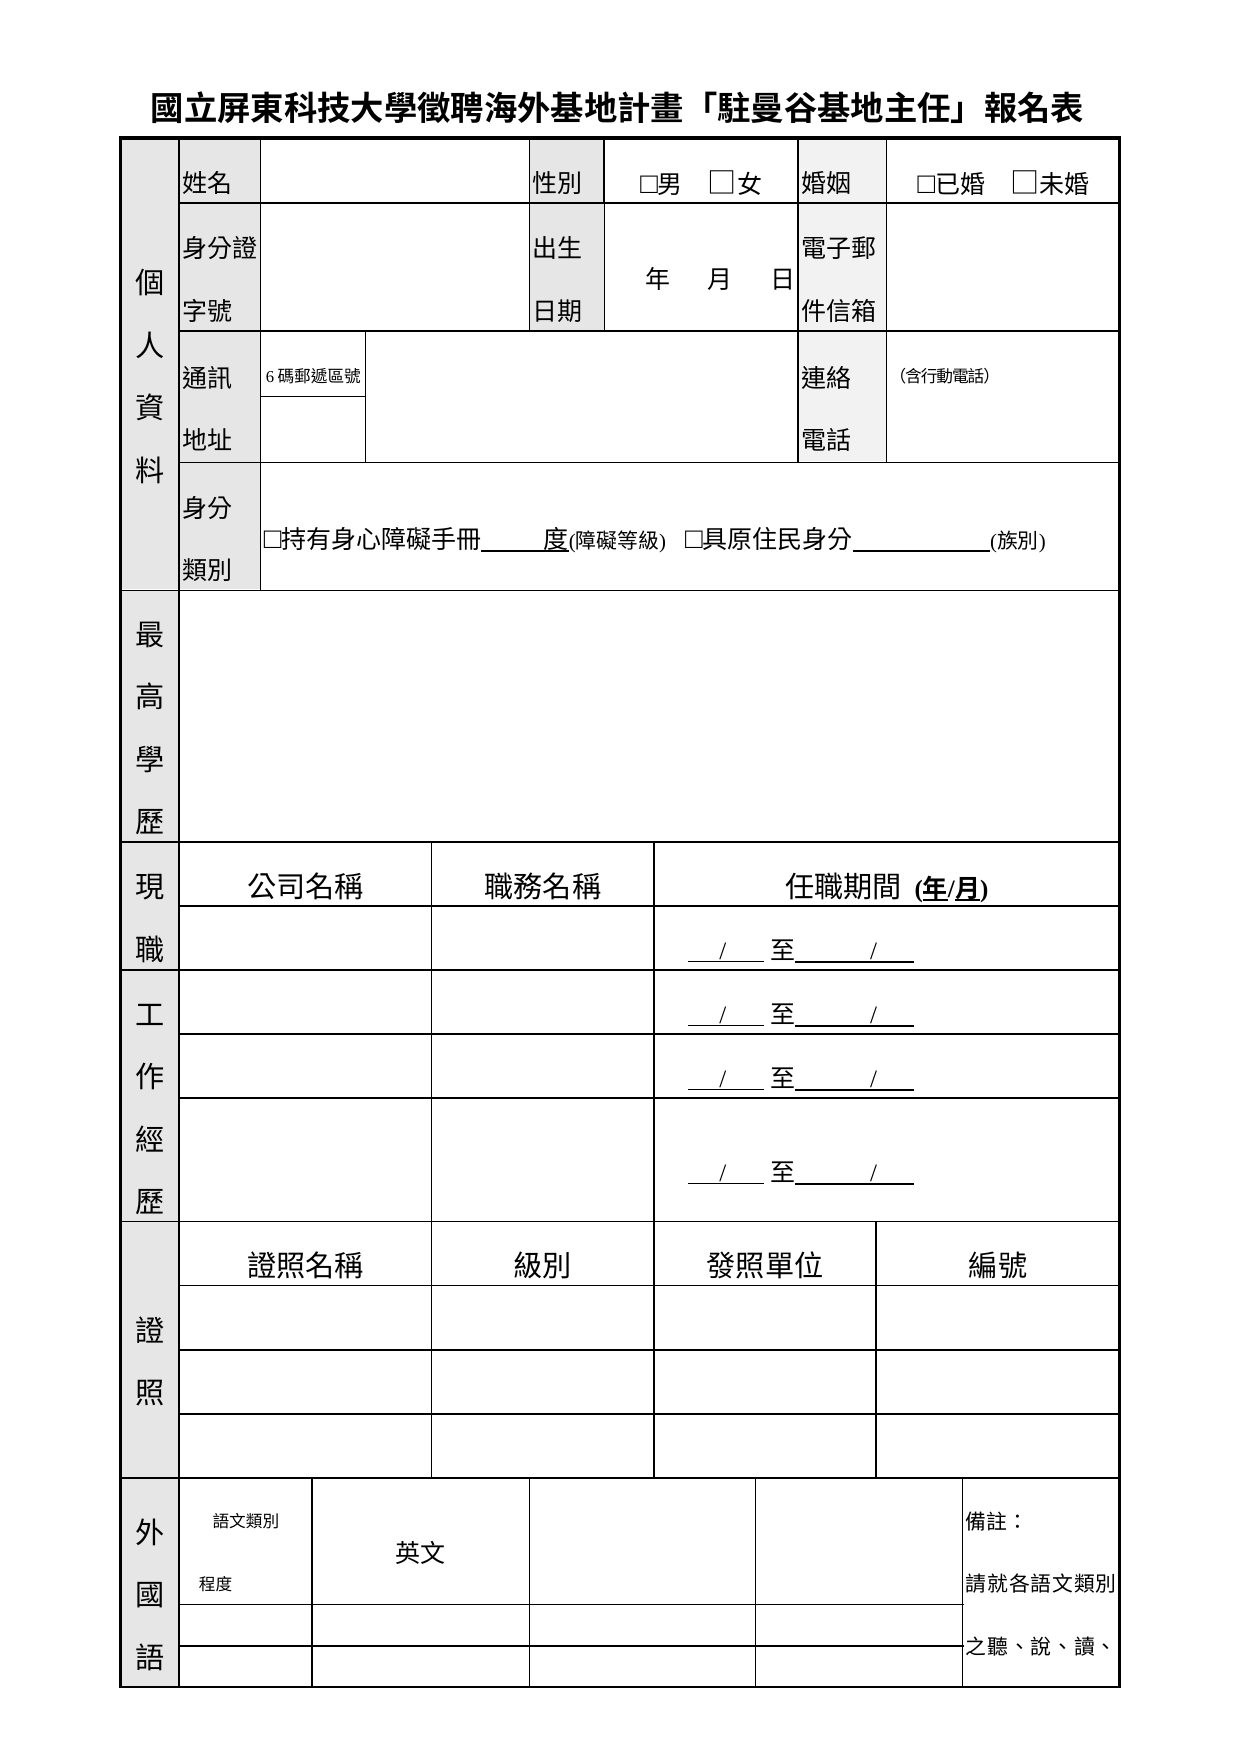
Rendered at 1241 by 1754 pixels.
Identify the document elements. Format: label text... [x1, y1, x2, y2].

table_cell [432, 1415, 653, 1477]
table_header 個人資料 [122, 140, 178, 589]
table_cell 發照單位 [655, 1222, 875, 1285]
table_cell 身分證字號 [180, 204, 260, 330]
table_header 婚姻 [799, 140, 886, 202]
table_cell 現職 [122, 843, 178, 969]
table_cell 6碼郵遞區號 [261, 332, 365, 396]
table_cell 語文類別 程度 [180, 1479, 311, 1603]
table_cell 最高學歷 [122, 591, 178, 841]
text 國立屏東科技大學徵聘海外基地計畫「駐曼谷基地主任」報名表 [89, 64, 1146, 127]
table_cell / 至 / [655, 1035, 1118, 1097]
table_cell 外國語 [122, 1479, 178, 1686]
table_cell [756, 1605, 962, 1645]
table_header [261, 140, 529, 202]
table_cell / 至 / [655, 907, 1118, 969]
table_cell [887, 204, 1118, 330]
table_cell 連絡 電話 [799, 332, 886, 461]
table_header □已婚 □未婚 [887, 140, 1118, 202]
table_cell [180, 1286, 431, 1349]
table_cell [180, 1647, 311, 1686]
table_cell [261, 397, 365, 461]
table_cell [432, 907, 653, 969]
table_header 性別 [530, 140, 603, 202]
table_header 姓名 [180, 140, 260, 202]
table_cell [655, 1351, 875, 1413]
table_cell 職務名稱 [432, 843, 653, 905]
table_cell [366, 332, 797, 461]
table_cell [313, 1605, 529, 1645]
table_cell 任職期間 (年/月) [655, 843, 1118, 905]
table_cell 通訊 地址 [180, 332, 260, 461]
table_cell [877, 1351, 1118, 1413]
table_cell [180, 1035, 431, 1097]
table_cell □持有身心障礙手冊 度(障礙等級) □具原住民身分 (族別) [261, 463, 1118, 589]
table_cell [180, 591, 1118, 841]
table_cell [432, 971, 653, 1033]
table_cell （含行動電話） [887, 332, 1118, 461]
table_cell [877, 1286, 1118, 1349]
table_cell [261, 204, 529, 330]
table_cell [432, 1351, 653, 1413]
table_cell [180, 1415, 431, 1477]
table_cell 公司名稱 [180, 843, 431, 905]
table_cell [756, 1647, 962, 1686]
table_cell 英文 [313, 1479, 529, 1603]
table_cell 編號 [877, 1222, 1118, 1285]
table_cell [432, 1286, 653, 1349]
table_cell / 至 / [655, 1099, 1118, 1221]
table_cell 備註： 請就各語文類別之聽、說、讀、 [963, 1479, 1118, 1686]
table_cell [180, 1605, 311, 1645]
table_cell 出生 日期 [530, 204, 604, 330]
table_cell 身分 類別 [180, 463, 260, 589]
table_cell [180, 971, 431, 1033]
table_cell [530, 1647, 755, 1686]
table_header □男 □女 [605, 140, 797, 202]
table_cell [655, 1286, 875, 1349]
table_cell [530, 1605, 755, 1645]
table_cell [180, 1351, 431, 1413]
table_cell / 至 / [655, 971, 1118, 1033]
table_cell 證照名稱 [180, 1222, 431, 1285]
table_cell 級別 [432, 1222, 653, 1285]
table_cell 工作經歷 [122, 971, 178, 1221]
table_cell 年 月 日 [605, 204, 797, 330]
table_cell [432, 1099, 653, 1221]
table_cell [432, 1035, 653, 1097]
table_cell [530, 1479, 755, 1603]
table_cell [655, 1415, 875, 1477]
table_cell [180, 1099, 431, 1221]
table_cell [756, 1479, 962, 1603]
table_cell 證 照 [122, 1222, 178, 1477]
table_cell [313, 1647, 529, 1686]
table_cell [877, 1415, 1118, 1477]
table_cell [180, 907, 431, 969]
table_cell 電子郵件信箱 [799, 204, 886, 330]
